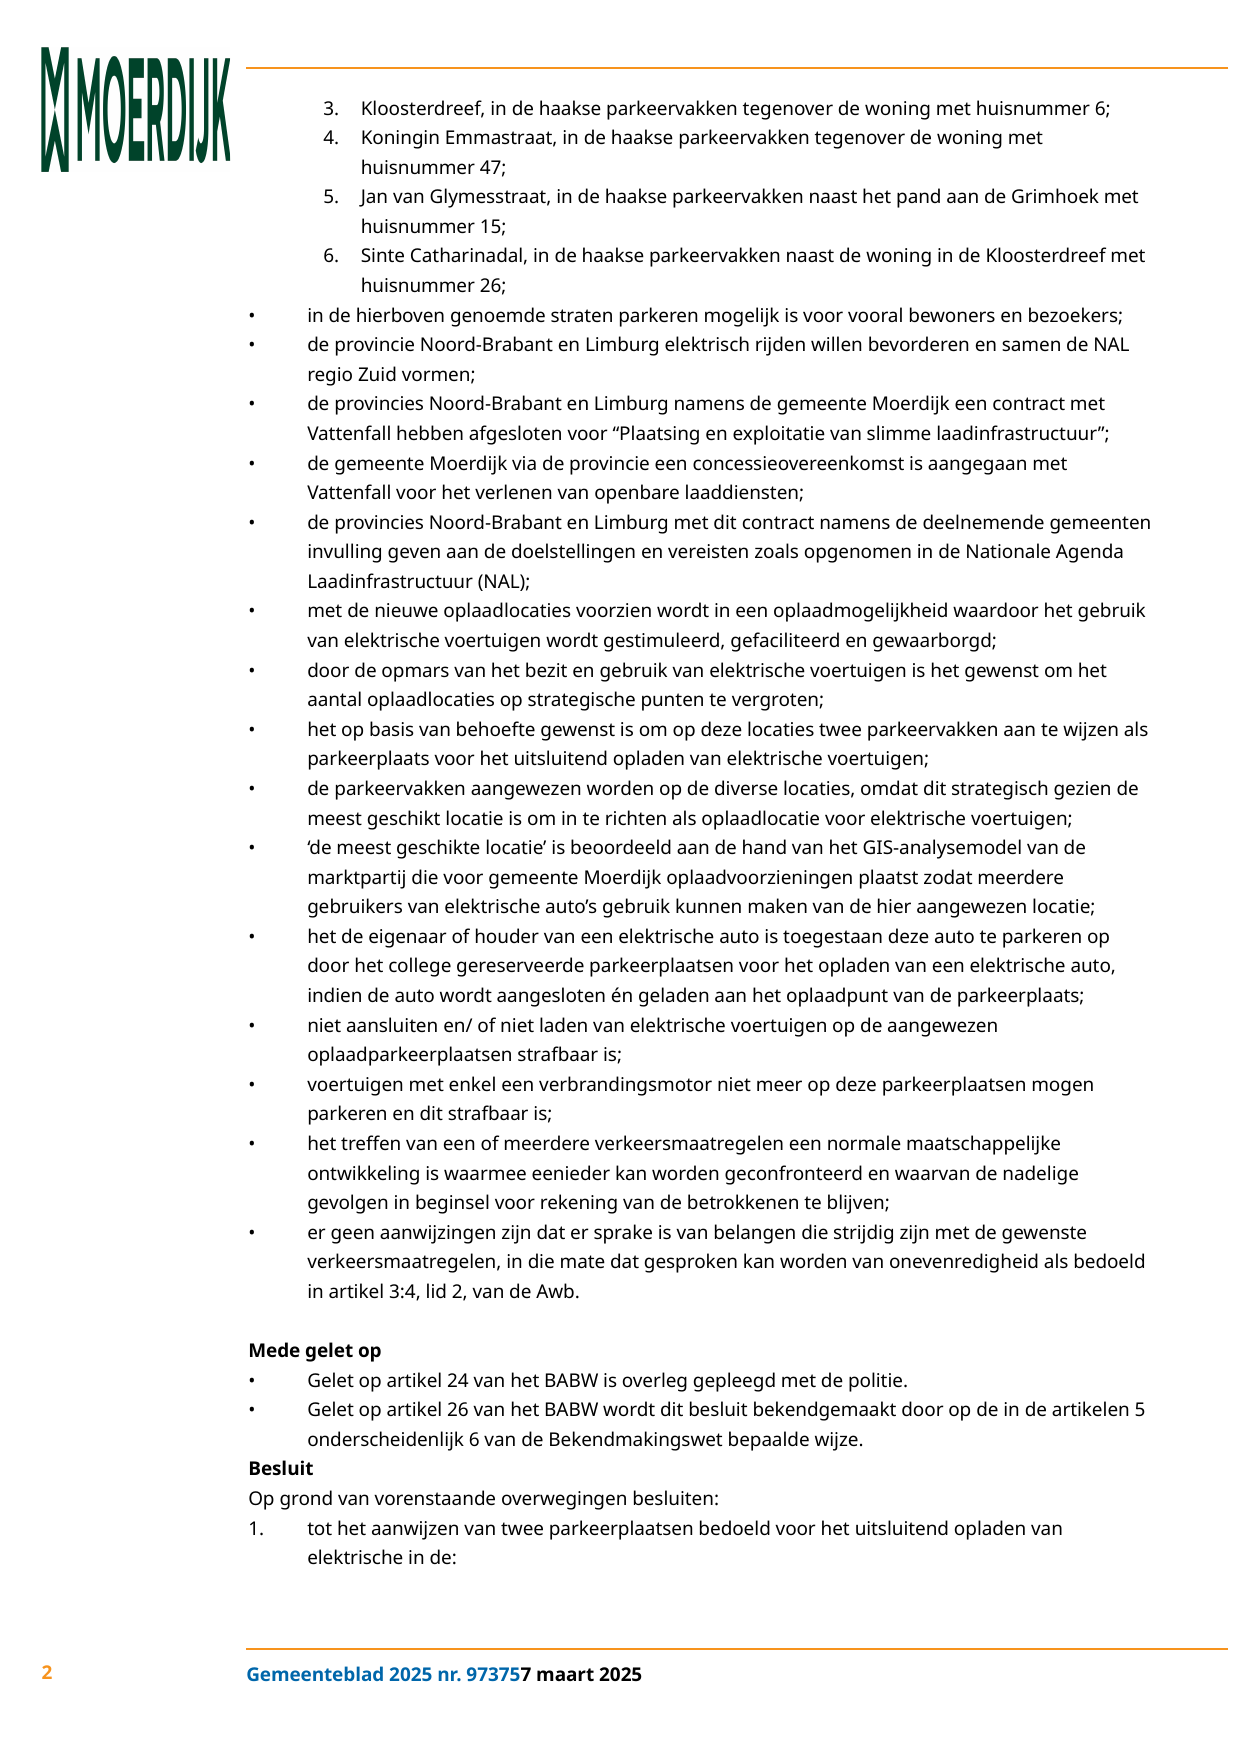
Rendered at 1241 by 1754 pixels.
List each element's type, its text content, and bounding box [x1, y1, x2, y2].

list tot het aanwijzen van twee parkeerplaatsen bedoeld voor het uitsluitend opladen van elektrische in de: [248, 1515, 1152, 1570]
list de gemeente Moerdijk via de provincie een concessieovereenkomst is aangegaan met Vattenfall voor het verlenen van openbare laaddiensten; [248, 450, 1152, 505]
list de provincie Noord-Brabant en Limburg elektrisch rijden willen bevorderen en samen de NAL regio Zuid vormen; [248, 331, 1152, 387]
list ‘de meest geschikte locatie’ is beoordeeld aan de hand van het GIS-analysemodel van de marktpartij die voor gemeente Moerdijk oplaadvoorzieningen plaatst zodat meerdere gebruikers van elektrische auto’s gebruik kunnen maken van de hier aangewezen locatie; [248, 834, 1152, 919]
list de provincies Noord-Brabant en Limburg met dit contract namens de deelnemende gemeenten invulling geven aan de doelstellingen en vereisten zoals opgenomen in de Nationale Agenda Laadinfrastructuur (NAL); [248, 509, 1152, 594]
text Mede gelet op [248, 1337, 1152, 1363]
list Jan van Glymesstraat, in de haakse parkeervakken naast het pand aan de Grimhoek met huisnummer 15; [323, 183, 1152, 239]
list Koningin Emmastraat, in de haakse parkeervakken tegenover de woning met huisnummer 47; [323, 124, 1152, 180]
list niet aansluiten en/ of niet laden van elektrische voertuigen op de aangewezen oplaadparkeerplaatsen strafbaar is; [248, 1012, 1152, 1067]
list Sinte Catharinadal, in de haakse parkeervakken naast de woning in de Kloosterdreef met huisnummer 26; [323, 243, 1152, 298]
list het treffen van een of meerdere verkeersmaatregelen een normale maatschappelijke ontwikkeling is waarmee eenieder kan worden geconfronteerd en waarvan de nadelige gevolgen in beginsel voor rekening van de betrokkenen te blijven; [248, 1130, 1152, 1215]
list er geen aanwijzingen zijn dat er sprake is van belangen die strijdig zijn met de gewenste verkeersmaatregelen, in die mate dat gesproken kan worden van onevenredigheid als bedoeld in artikel 3:4, lid 2, van de Awb. [248, 1219, 1152, 1304]
list het op basis van behoefte gewenst is om op deze locaties twee parkeervakken aan te wijzen als parkeerplaats voor het uitsluitend opladen van elektrische voertuigen; [248, 716, 1152, 771]
list voertuigen met enkel een verbrandingsmotor niet meer op deze parkeerplaatsen mogen parkeren en dit strafbaar is; [248, 1071, 1152, 1126]
list door de opmars van het bezit en gebruik van elektrische voertuigen is het gewenst om het aantal oplaadlocaties op strategische punten te vergroten; [248, 657, 1152, 712]
list in de hierboven genoemde straten parkeren mogelijk is voor vooral bewoners en bezoekers; [248, 302, 1152, 328]
list Gelet op artikel 24 van het BABW is overleg gepleegd met de politie. [248, 1367, 1152, 1393]
list Gelet op artikel 26 van het BABW wordt dit besluit bekendgemaakt door op de in de artikelen 5 onderscheidenlijk 6 van de Bekendmakingswet bepaalde wijze. [248, 1396, 1152, 1452]
text Besluit [248, 1456, 1152, 1481]
picture [41, 47, 231, 172]
list het de eigenaar of houder van een elektrische auto is toegestaan deze auto te parkeren op door het college gereserveerde parkeerplaatsen voor het opladen van een elektrische auto, indien de auto wordt aangesloten én geladen aan het oplaadpunt van de parkeerplaats; [248, 923, 1152, 1008]
text Op grond van vorenstaande overwegingen besluiten: [248, 1485, 1152, 1511]
list met de nieuwe oplaadlocaties voorzien wordt in een oplaadmogelijkheid waardoor het gebruik van elektrische voertuigen wordt gestimuleerd, gefaciliteerd en gewaarborgd; [248, 598, 1152, 653]
list Kloosterdreef, in de haakse parkeervakken tegenover de woning met huisnummer 6; [323, 95, 1152, 121]
list de parkeervakken aangewezen worden op de diverse locaties, omdat dit strategisch gezien de meest geschikt locatie is om in te richten als oplaadlocatie voor elektrische voertuigen; [248, 775, 1152, 831]
list de provincies Noord-Brabant en Limburg namens de gemeente Moerdijk een contract met Vattenfall hebben afgesloten voor “Plaatsing en exploitatie van slimme laadinfrastructuur”; [248, 391, 1152, 446]
